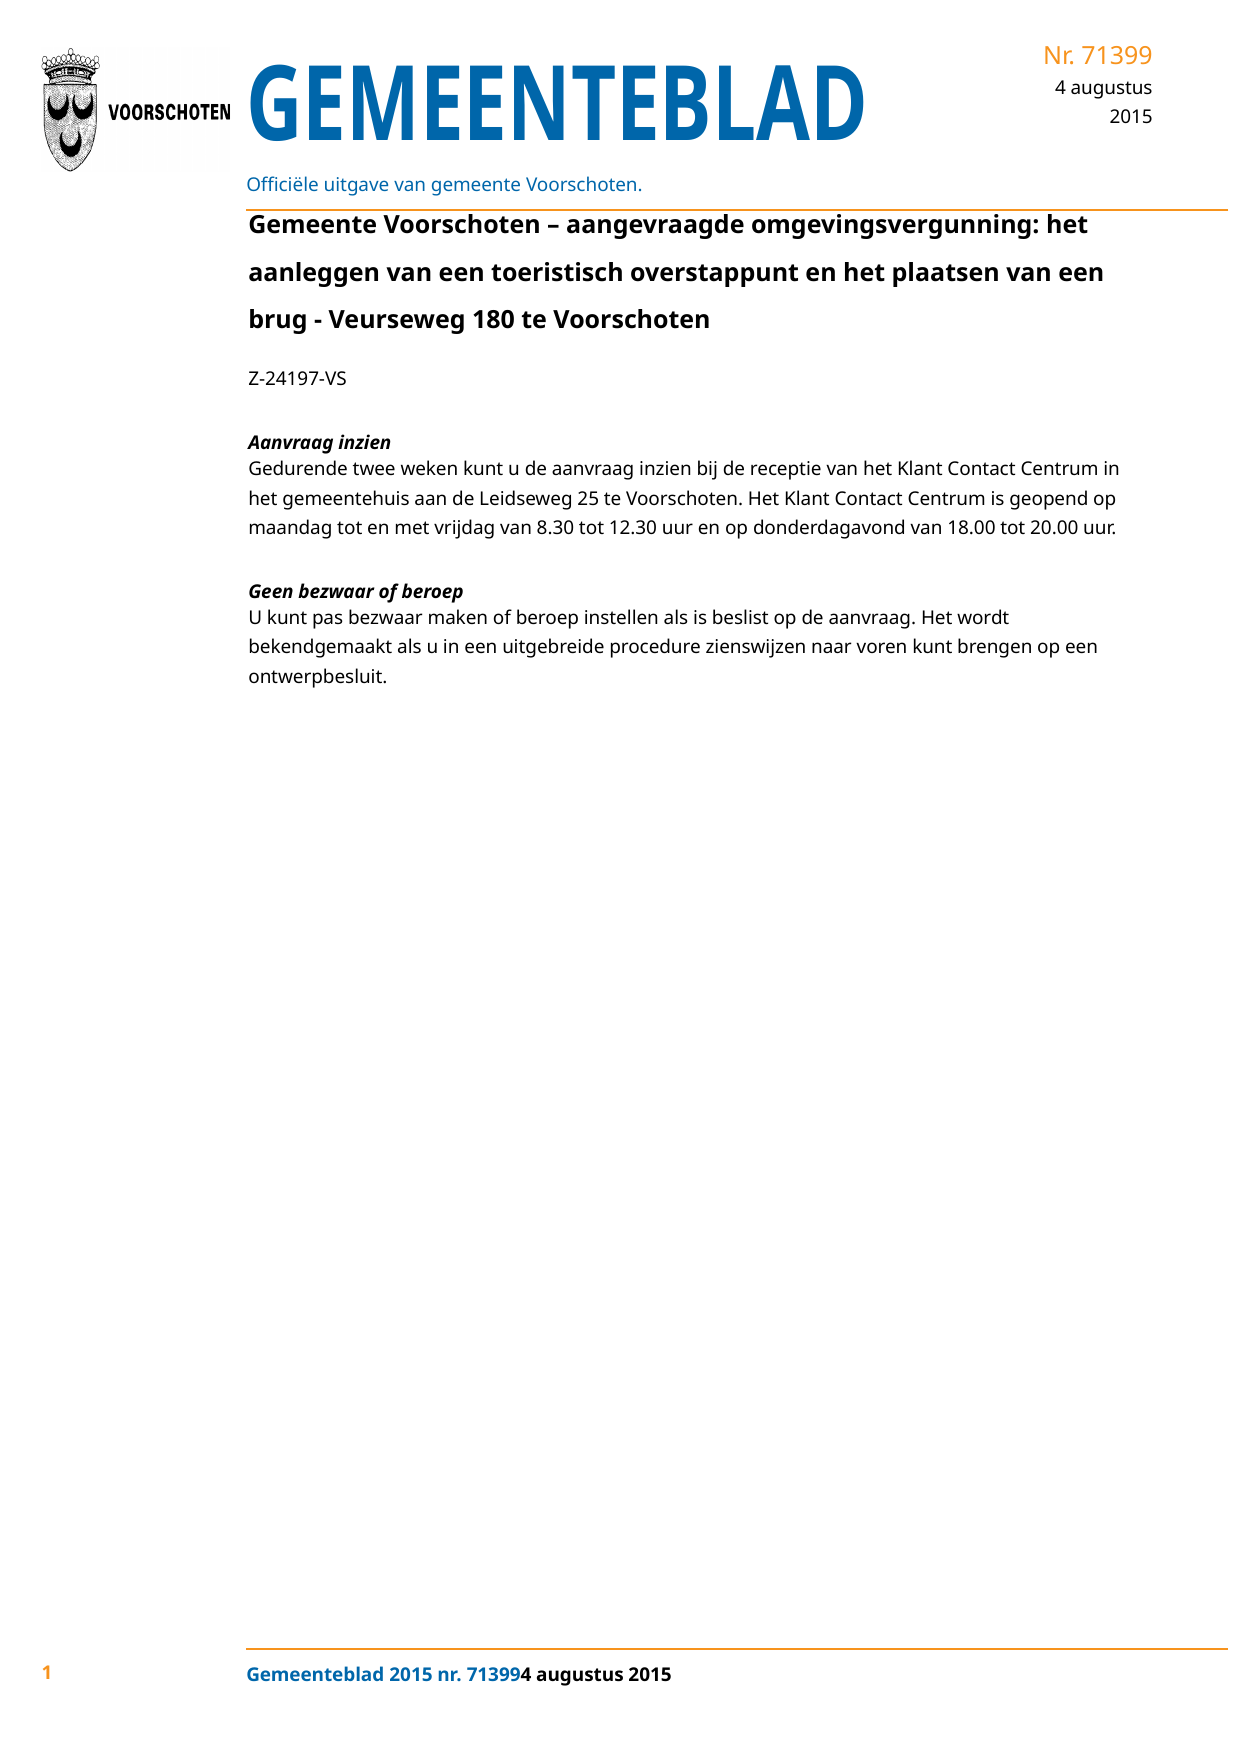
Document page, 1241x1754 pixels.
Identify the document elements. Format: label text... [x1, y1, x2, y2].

text Aanvraag inzien [248, 429, 1152, 455]
picture [41, 47, 231, 172]
text Z-24197-VS [248, 366, 1152, 391]
text Gemeente Voorschoten – aangevraagde omgevingsvergunning: het aanleggen van een toeristisch overstappunt en het plaatsen van een brug - Veurseweg 180 te Voorschoten [248, 211, 1152, 336]
text Geen bezwaar of beroep [248, 578, 1152, 604]
text Gedurende twee weken kunt u de aanvraag inzien bij de receptie van het Klant Contact Centrum in het gemeentehuis aan de Leidseweg 25 te Voorschoten. Het Klant Contact Centrum is geopend op maandag tot en met vrijdag van 8.30 tot 12.30 uur en op donderdagavond van 18.00 tot 20.00 uur. [248, 455, 1152, 540]
text U kunt pas bezwaar maken of beroep instellen als is beslist op de aanvraag. Het wordt bekendgemaakt als u in een uitgebreide procedure zienswijzen naar voren kunt brengen op een ontwerpbesluit. [248, 604, 1152, 689]
